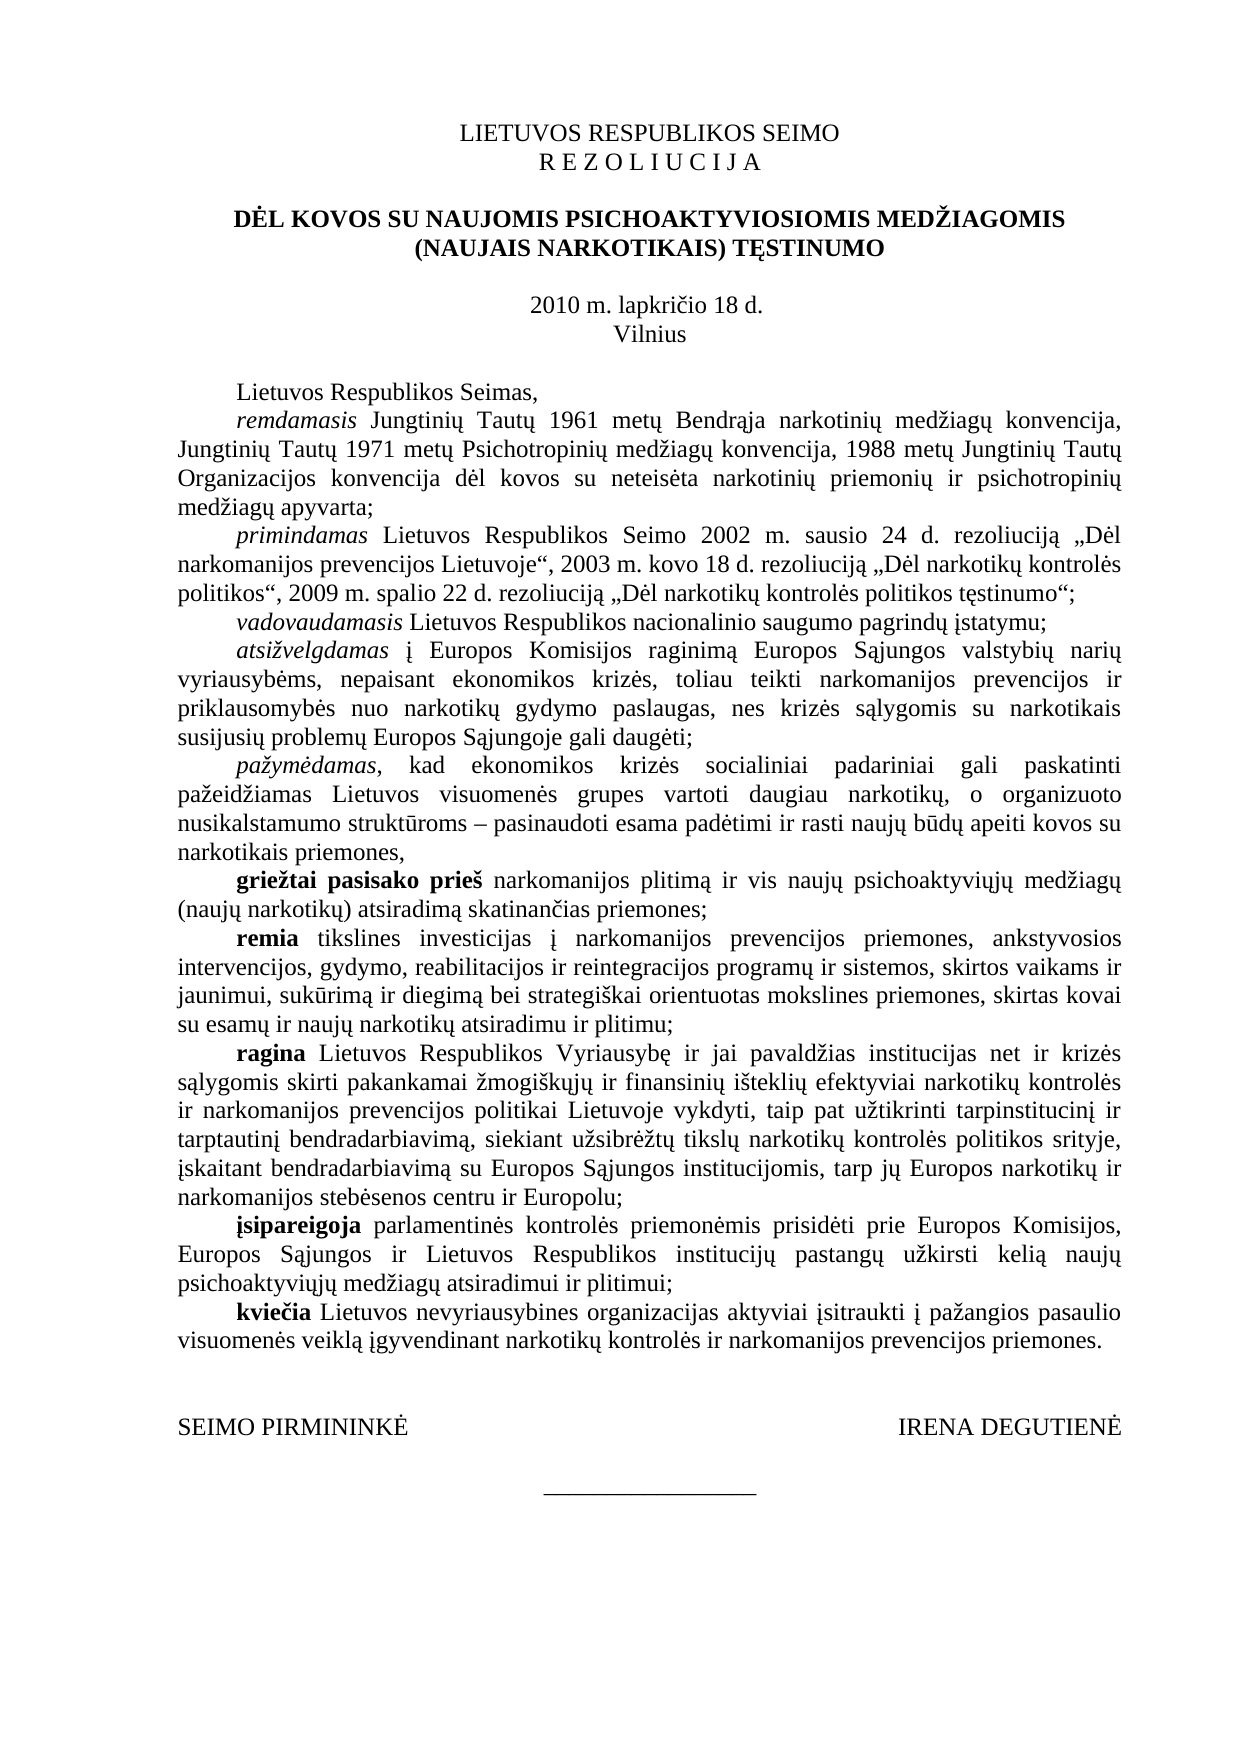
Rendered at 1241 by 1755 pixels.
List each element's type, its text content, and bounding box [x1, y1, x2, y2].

text 2010 m. lapkričio 18 d. [177, 291, 1122, 319]
text R E Z O L I U C I J A [177, 147, 1122, 176]
text LIETUVOS RESPUBLIKOS SEIMO [177, 118, 1122, 147]
text vadovaudamasis Lietuvos Respublikos nacionalinio saugumo pagrindų įstatymu; [177, 607, 1122, 636]
text įsipareigoja parlamentinės kontrolės priemonėmis prisidėti prie Europos Komisijos, Europos Sąjungos ir Lietuvos Respublikos institucijų pastangų užkirsti kelią naujų psichoaktyviųjų medžiagų atsiradimui ir plitimui; [177, 1211, 1122, 1297]
text Vilnius [177, 319, 1122, 348]
text remdamasis Jungtinių Tautų 1961 metų Bendrąja narkotinių medžiagų konvencija, Jungtinių Tautų 1971 metų Psichotropinių medžiagų konvencija, 1988 metų Jungtinių Tautų Organizacijos konvencija dėl kovos su neteisėta narkotinių priemonių ir psichotropinių medžiagų apyvarta; [177, 406, 1122, 521]
text kviečia Lietuvos nevyriausybines organizacijas aktyviai įsitraukti į pažangios pasaulio visuomenės veiklą įgyvendinant narkotikų kontrolės ir narkomanijos prevencijos priemones. [177, 1297, 1122, 1354]
text griežtai pasisako prieš narkomanijos plitimą ir vis naujų psichoaktyviųjų medžiagų (naujų narkotikų) atsiradimą skatinančias priemones; [177, 866, 1122, 923]
text DĖL KOVOS SU NAUJOMIS PSICHOAKTYVIOSIOMIS MEDŽIAGOMIS (NAUJAIS NARKOTIKAIS) TĘSTINUMO [177, 204, 1122, 262]
text _________________ [177, 1469, 1122, 1498]
text remia tikslines investicijas į narkomanijos prevencijos priemones, ankstyvosios intervencijos, gydymo, reabilitacijos ir reintegracijos programų ir sistemos, skirtos vaikams ir jaunimui, sukūrimą ir diegimą bei strategiškai orientuotas mokslines priemones, skirtas kovai su esamų ir naujų narkotikų atsiradimu ir plitimu; [177, 923, 1122, 1038]
text Lietuvos Respublikos Seimas, [177, 377, 1122, 406]
text primindamas Lietuvos Respublikos Seimo 2002 m. sausio 24 d. rezoliuciją „Dėl narkomanijos prevencijos Lietuvoje“, 2003 m. kovo 18 d. rezoliuciją „Dėl narkotikų kontrolės politikos“, 2009 m. spalio 22 d. rezoliuciją „Dėl narkotikų kontrolės politikos tęstinumo“; [177, 521, 1122, 607]
text pažymėdamas, kad ekonomikos krizės socialiniai padariniai gali paskatinti pažeidžiamas Lietuvos visuomenės grupes vartoti daugiau narkotikų, o organizuoto nusikalstamumo struktūroms – pasinaudoti esama padėtimi ir rasti naujų būdų apeiti kovos su narkotikais priemones, [177, 751, 1122, 866]
text atsižvelgdamas į Europos Komisijos raginimą Europos Sąjungos valstybių narių vyriausybėms, nepaisant ekonomikos krizės, toliau teikti narkomanijos prevencijos ir priklausomybės nuo narkotikų gydymo paslaugas, nes krizės sąlygomis su narkotikais susijusių problemų Europos Sąjungoje gali daugėti; [177, 636, 1122, 751]
text ragina Lietuvos Respublikos Vyriausybę ir jai pavaldžias institucijas net ir krizės sąlygomis skirti pakankamai žmogiškųjų ir finansinių išteklių efektyviai narkotikų kontrolės ir narkomanijos prevencijos politikai Lietuvoje vykdyti, taip pat užtikrinti tarpinstitucinį ir tarptautinį bendradarbiavimą, siekiant užsibrėžtų tikslų narkotikų kontrolės politikos srityje, įskaitant bendradarbiavimą su Europos Sąjungos institucijomis, tarp jų Europos narkotikų ir narkomanijos stebėsenos centru ir Europolu; [177, 1038, 1122, 1211]
text Seimo Pirmininkė Irena Degutienė [177, 1412, 1122, 1441]
